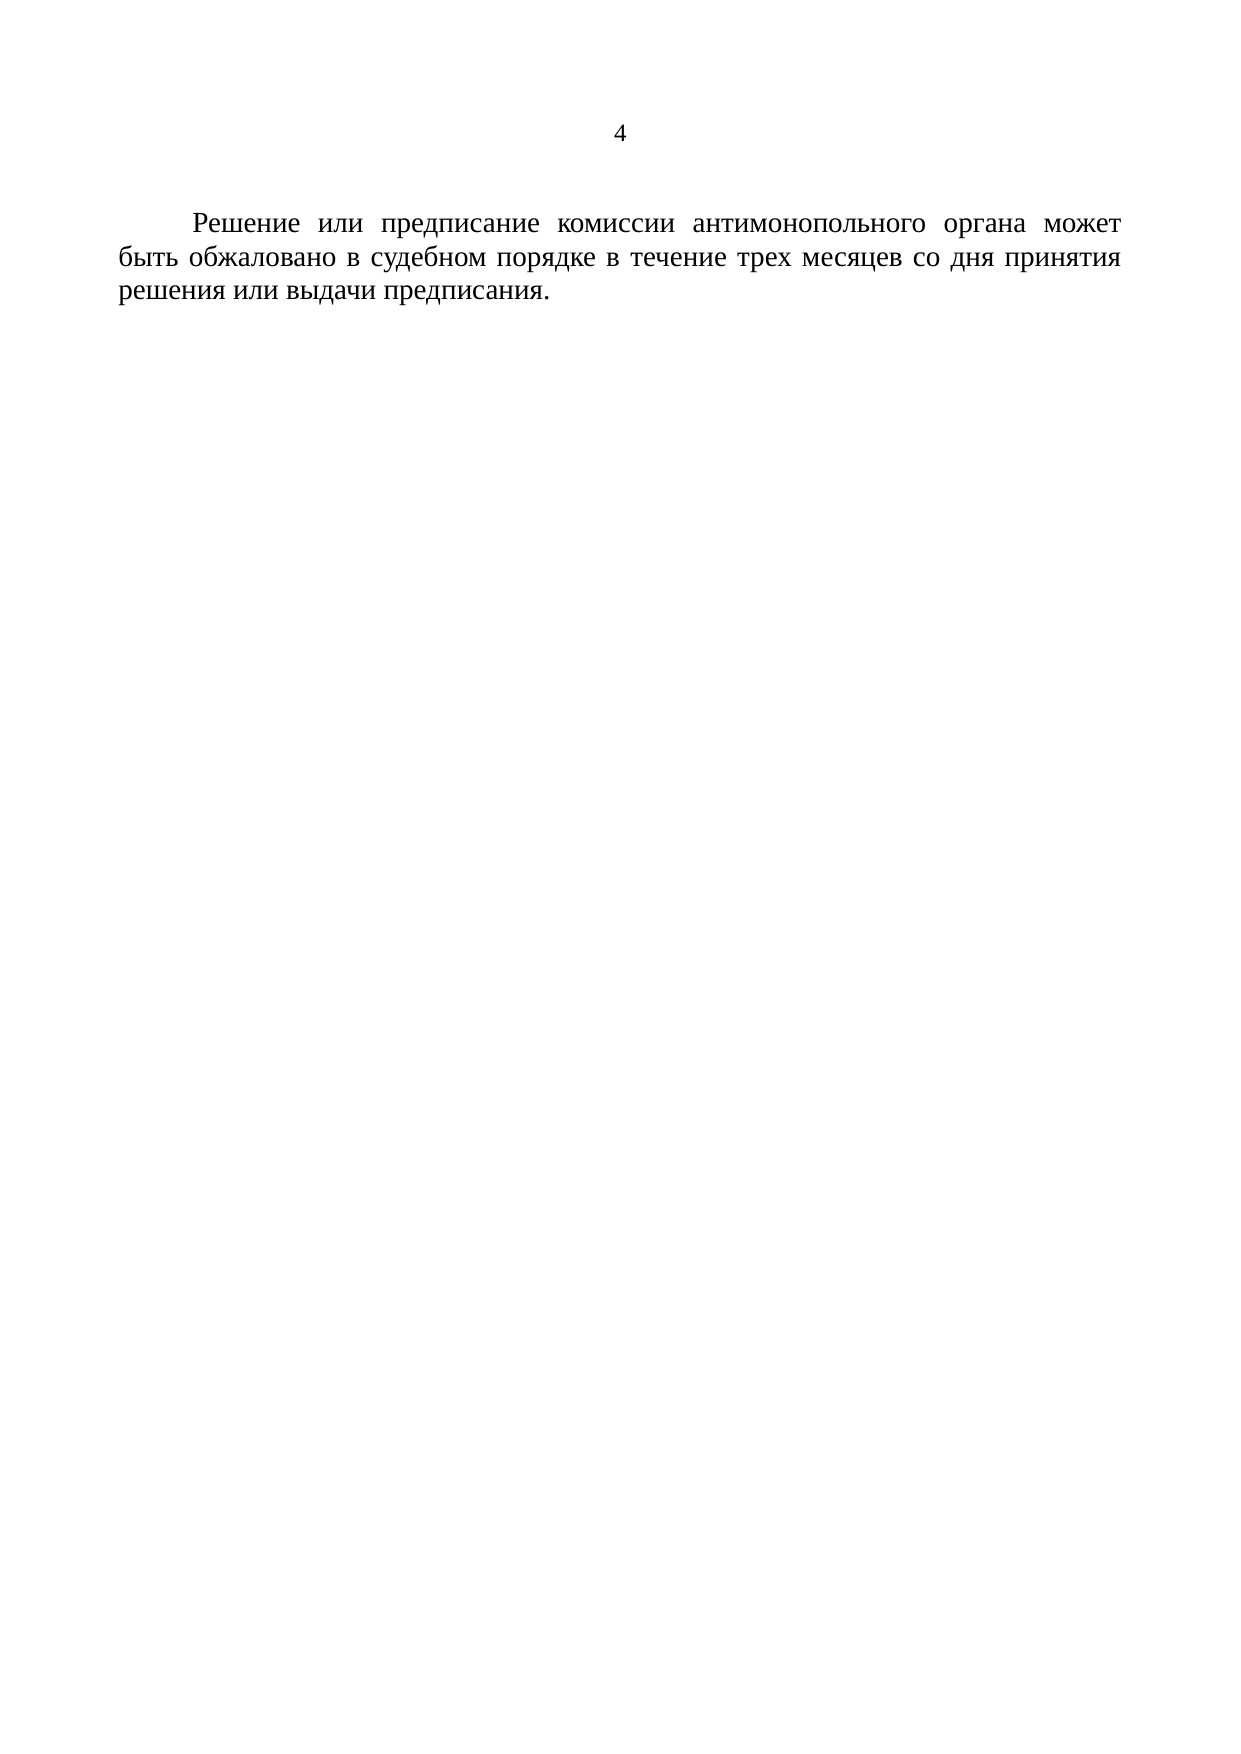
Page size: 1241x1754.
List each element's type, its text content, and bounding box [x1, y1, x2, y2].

text Решение или предписание комиссии антимонопольного органа может быть обжаловано в судебном порядке в течение трех месяцев со дня принятия решения или выдачи предписания. [118, 205, 1122, 306]
